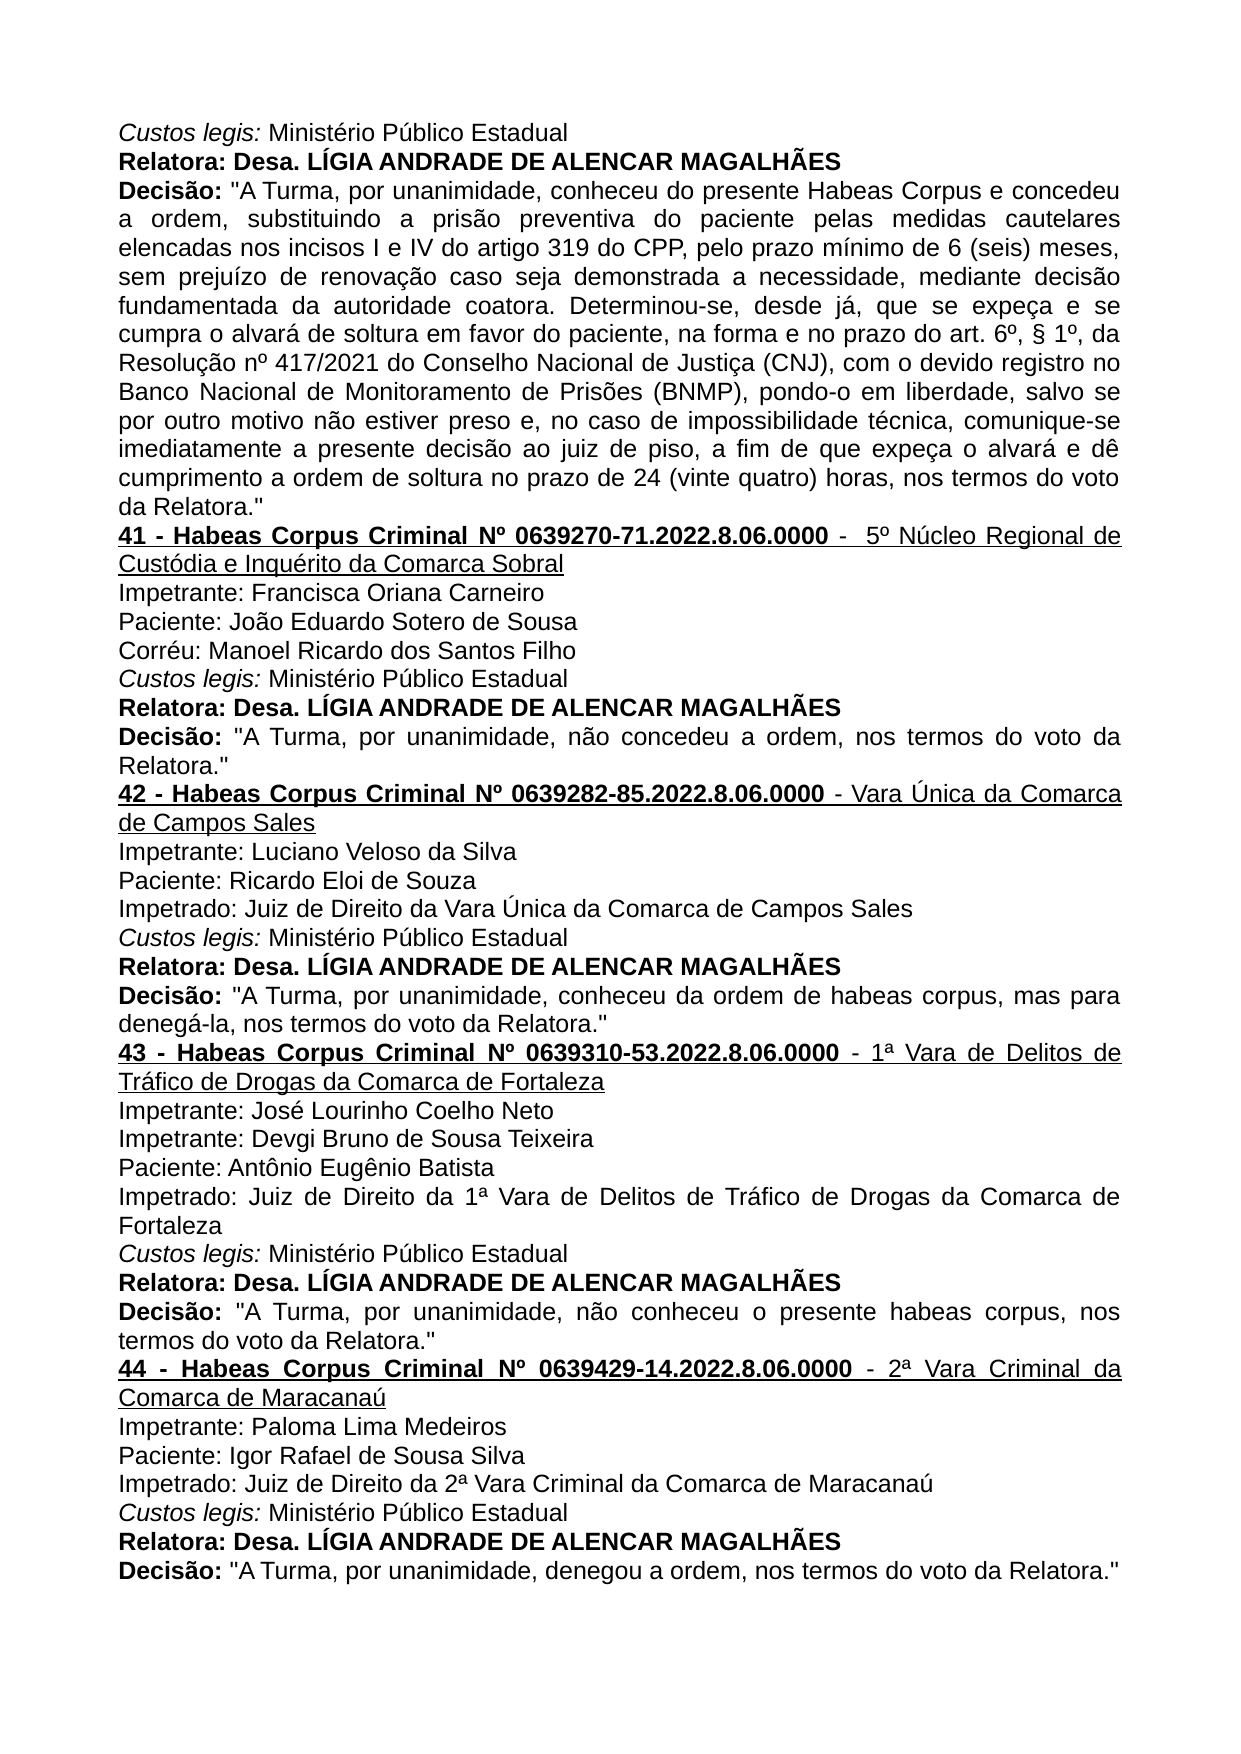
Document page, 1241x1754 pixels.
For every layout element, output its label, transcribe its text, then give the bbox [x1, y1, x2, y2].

text Tráfico de Drogas da Comarca de Fortaleza [118, 1064, 1122, 1096]
text 41 - Habeas Corpus Criminal Nº 0639270-71.2022.8.06.0000 - 5º Núcleo Regional de [118, 521, 1122, 546]
text Impetrante: Paloma Lima Medeiros [118, 1412, 1122, 1441]
text Custos legis: Ministério Público Estadual [118, 1498, 1122, 1527]
text 43 - Habeas Corpus Criminal Nº 0639310-53.2022.8.06.0000 - 1ª Vara de Delitos de [118, 1038, 1122, 1063]
text 42 - Habeas Corpus Criminal Nº 0639282-85.2022.8.06.0000 - Vara Única da Comarca [118, 779, 1122, 804]
text de Campos Sales [118, 806, 1122, 837]
text Impetrado: Juiz de Direito da 1ª Vara de Delitos de Tráfico de Drogas da Comarca de Fortaleza [118, 1182, 1122, 1239]
text Relatora: Desa. LÍGIA ANDRADE DE ALENCAR MAGALHÃES [118, 952, 1122, 981]
text Paciente: Igor Rafael de Sousa Silva [118, 1441, 1122, 1469]
text Impetrado: Juiz de Direito da Vara Única da Comarca de Campos Sales [118, 894, 1122, 923]
text Decisão: "A Turma, por unanimidade, não conheceu o presente habeas corpus, nos termos do voto da Relatora." [118, 1297, 1122, 1354]
text 44 - Habeas Corpus Criminal Nº 0639429-14.2022.8.06.0000 - 2ª Vara Criminal da [118, 1354, 1122, 1379]
text Paciente: Ricardo Eloi de Souza [118, 866, 1122, 894]
text Impetrante: Luciano Veloso da Silva [118, 837, 1122, 866]
text Relatora: Desa. LÍGIA ANDRADE DE ALENCAR MAGALHÃES [118, 1268, 1122, 1297]
text Custos legis: Ministério Público Estadual [118, 664, 1122, 693]
text Relatora: Desa. LÍGIA ANDRADE DE ALENCAR MAGALHÃES [118, 693, 1122, 722]
text Custos legis: Ministério Público Estadual [118, 118, 1122, 147]
text Custos legis: Ministério Público Estadual [118, 923, 1122, 952]
text Decisão: "A Turma, por unanimidade, conheceu do presente Habeas Corpus e concedeu a ordem, substituindo a prisão preventiva do paciente pelas medidas cautelares elencadas nos incisos I e IV do artigo 319 do CPP, pelo prazo mínimo de 6 (seis) meses, sem prejuízo de renovação caso seja demonstrada a necessidade, mediante decisão fundamentada da autoridade coatora. Determinou-se, desde já, que se expeça e se cumpra o alvará de soltura em favor do paciente, na forma e no prazo do art. 6º, § 1º, da Resolução nº 417/2021 do Conselho Nacional de Justiça (CNJ), com o devido registro no Banco Nacional de Monitoramento de Prisões (BNMP), pondo-o em liberdade, salvo se por outro motivo não estiver preso e, no caso de impossibilidade técnica, comunique-se imediatamente a presente decisão ao juiz de piso, a fim de que expeça o alvará e dê cumprimento a ordem de soltura no prazo de 24 (vinte quatro) horas, nos termos do voto da Relatora." [118, 176, 1122, 521]
text Decisão: "A Turma, por unanimidade, não concedeu a ordem, nos termos do voto da Relatora." [118, 722, 1122, 779]
text Corréu: Manoel Ricardo dos Santos Filho [118, 636, 1122, 664]
text Relatora: Desa. LÍGIA ANDRADE DE ALENCAR MAGALHÃES [118, 147, 1122, 176]
text Paciente: João Eduardo Sotero de Sousa [118, 607, 1122, 636]
text Impetrante: Devgi Bruno de Sousa Teixeira [118, 1124, 1122, 1153]
text Decisão: "A Turma, por unanimidade, conheceu da ordem de habeas corpus, mas para denegá-la, nos termos do voto da Relatora." [118, 981, 1122, 1038]
text Custos legis: Ministério Público Estadual [118, 1239, 1122, 1268]
text Impetrante: Francisca Oriana Carneiro [118, 578, 1122, 607]
text Comarca de Maracanaú [118, 1381, 1122, 1412]
text Impetrado: Juiz de Direito da 2ª Vara Criminal da Comarca de Maracanaú [118, 1469, 1122, 1498]
text Impetrante: José Lourinho Coelho Neto [118, 1096, 1122, 1124]
text Custódia e Inquérito da Comarca Sobral [118, 547, 1122, 578]
text Relatora: Desa. LÍGIA ANDRADE DE ALENCAR MAGALHÃES [118, 1527, 1122, 1556]
text Paciente: Antônio Eugênio Batista [118, 1153, 1122, 1182]
text Decisão: "A Turma, por unanimidade, denegou a ordem, nos termos do voto da Relatora." [118, 1556, 1122, 1584]
